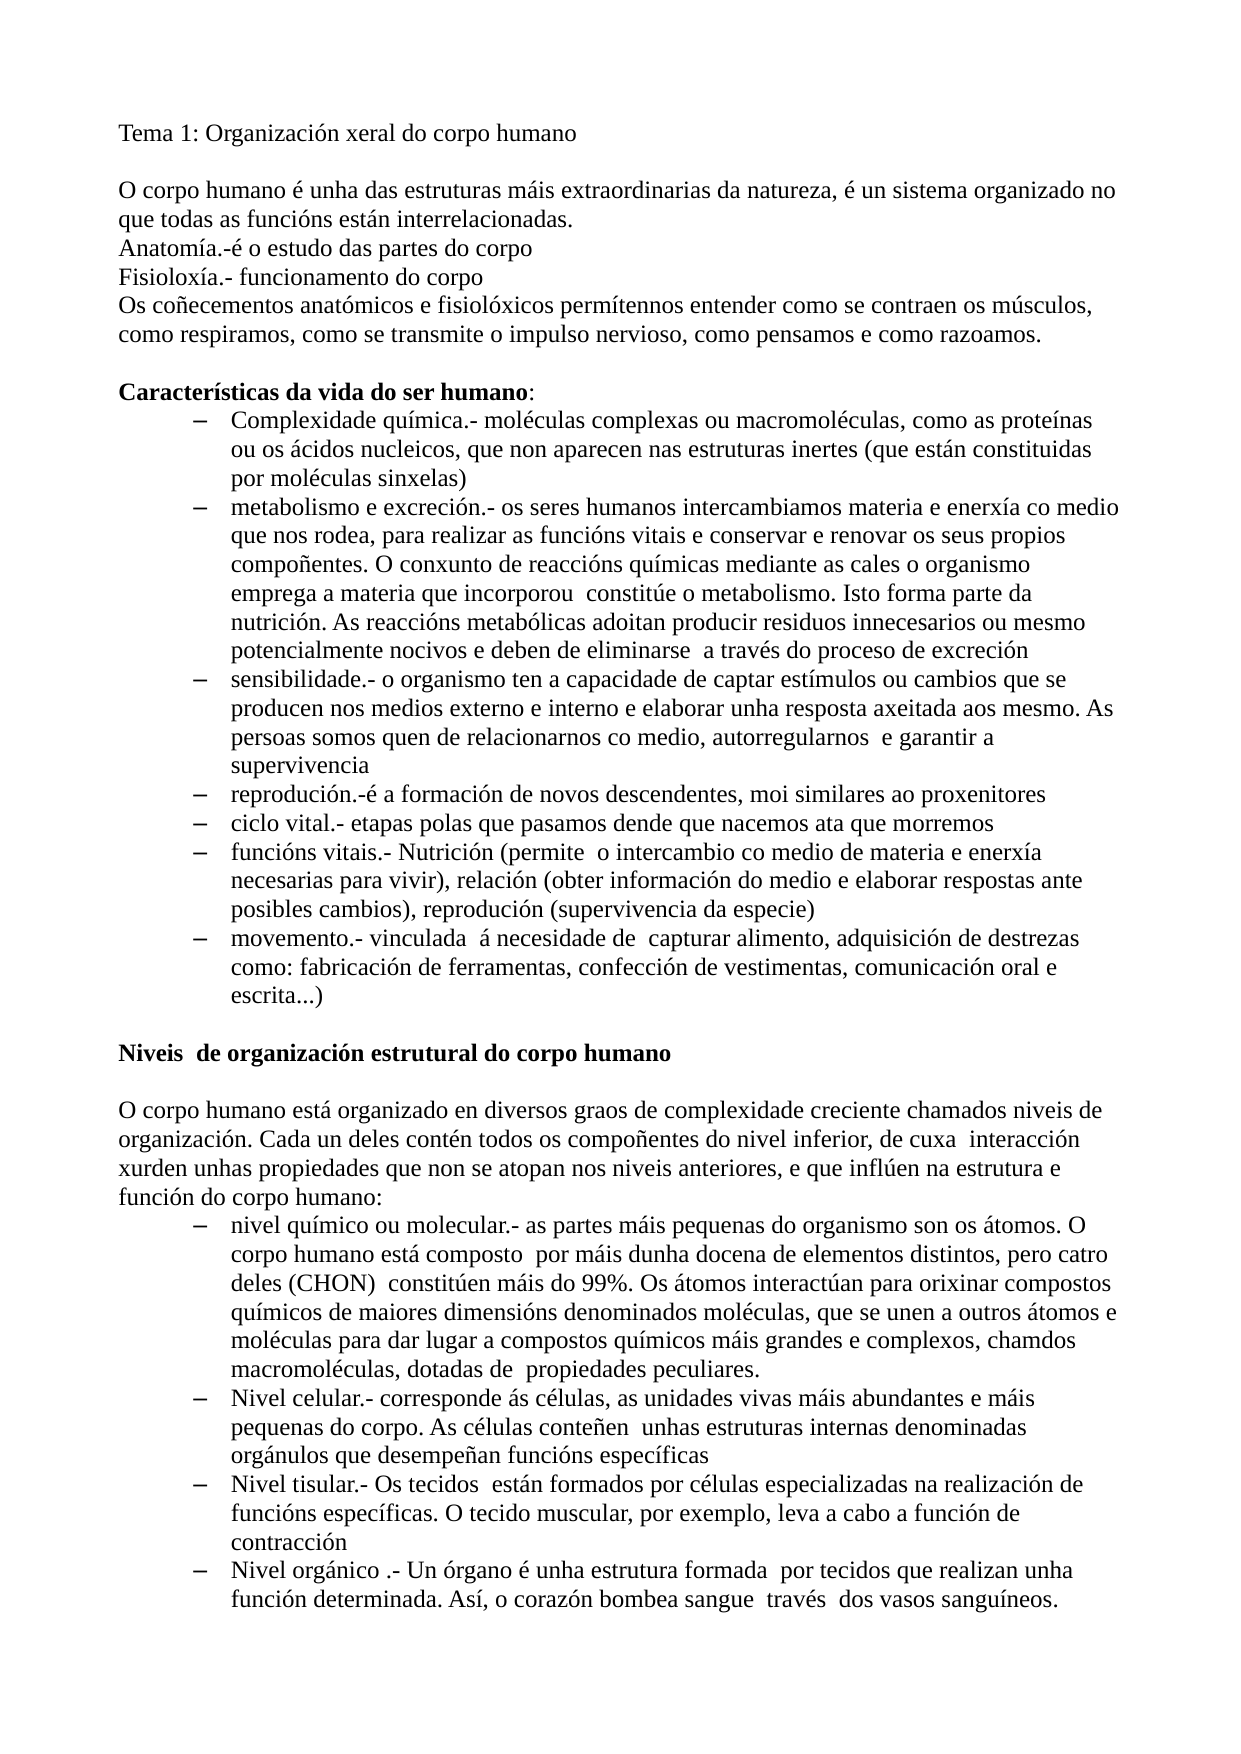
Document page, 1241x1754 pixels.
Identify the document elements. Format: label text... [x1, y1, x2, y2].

list metabolismo e excreción.- os seres humanos intercambiamos materia e enerxía co medio que nos rodea, para realizar as funcións vitais e conservar e renovar os seus propios compoñentes. O conxunto de reaccións químicas mediante as cales o organismo emprega a materia que incorporou constitúe o metabolismo. Isto forma parte da nutrición. As reaccións metabólicas adoitan producir residuos innecesarios ou mesmo potencialmente nocivos e deben de eliminarse a través do proceso de excreción [193, 492, 1122, 664]
text Anatomía.-é o estudo das partes do corpo [118, 233, 1122, 262]
text Tema 1: Organización xeral do corpo humano [118, 118, 1122, 147]
list Nivel orgánico .- Un órgano é unha estrutura formada por tecidos que realizan unha función determinada. Así, o corazón bombea sangue través dos vasos sanguíneos. [193, 1556, 1122, 1613]
list sensibilidade.- o organismo ten a capacidade de captar estímulos ou cambios que se producen nos medios externo e interno e elaborar unha resposta axeitada aos mesmo. As persoas somos quen de relacionarnos co medio, autorregularnos e garantir a supervivencia [193, 664, 1122, 779]
list Complexidade química.- moléculas complexas ou macromoléculas, como as proteínas ou os ácidos nucleicos, que non aparecen nas estruturas inertes (que están constituidas por moléculas sinxelas) [193, 406, 1122, 492]
text O corpo humano está organizado en diversos graos de complexidade creciente chamados niveis de organización. Cada un deles contén todos os compoñentes do nivel inferior, de cuxa interacción xurden unhas propiedades que non se atopan nos niveis anteriores, e que inflúen na estrutura e función do corpo humano: [118, 1096, 1122, 1211]
text O corpo humano é unha das estruturas máis extraordinarias da natureza, é un sistema organizado no que todas as funcións están interrelacionadas. [118, 176, 1122, 233]
list Nivel tisular.- Os tecidos están formados por células especializadas na realización de funcións específicas. O tecido muscular, por exemplo, leva a cabo a función de contracción [193, 1469, 1122, 1556]
list reprodución.-é a formación de novos descendentes, moi similares ao proxenitores [193, 779, 1122, 808]
text Fisioloxía.- funcionamento do corpo [118, 262, 1122, 291]
list funcións vitais.- Nutrición (permite o intercambio co medio de materia e enerxía necesarias para vivir), relación (obter información do medio e elaborar respostas ante posibles cambios), reprodución (supervivencia da especie) [193, 837, 1122, 923]
list nivel químico ou molecular.- as partes máis pequenas do organismo son os átomos. O corpo humano está composto por máis dunha docena de elementos distintos, pero catro deles (CHON) constitúen máis do 99%. Os átomos interactúan para orixinar compostos químicos de maiores dimensións denominados moléculas, que se unen a outros átomos e moléculas para dar lugar a compostos químicos máis grandes e complexos, chamdos macromoléculas, dotadas de propiedades peculiares. [193, 1211, 1122, 1383]
text Niveis de organización estrutural do corpo humano [118, 1038, 1122, 1067]
text Características da vida do ser humano: [118, 377, 1122, 406]
list movemento.- vinculada á necesidade de capturar alimento, adquisición de destrezas como: fabricación de ferramentas, confección de vestimentas, comunicación oral e escrita...) [193, 923, 1122, 1009]
text Os coñecementos anatómicos e fisiolóxicos permítennos entender como se contraen os músculos, como respiramos, como se transmite o impulso nervioso, como pensamos e como razoamos. [118, 291, 1122, 348]
list ciclo vital.- etapas polas que pasamos dende que nacemos ata que morremos [193, 808, 1122, 837]
list Nivel celular.- corresponde ás células, as unidades vivas máis abundantes e máis pequenas do corpo. As células conteñen unhas estruturas internas denominadas orgánulos que desempeñan funcións específicas [193, 1383, 1122, 1469]
